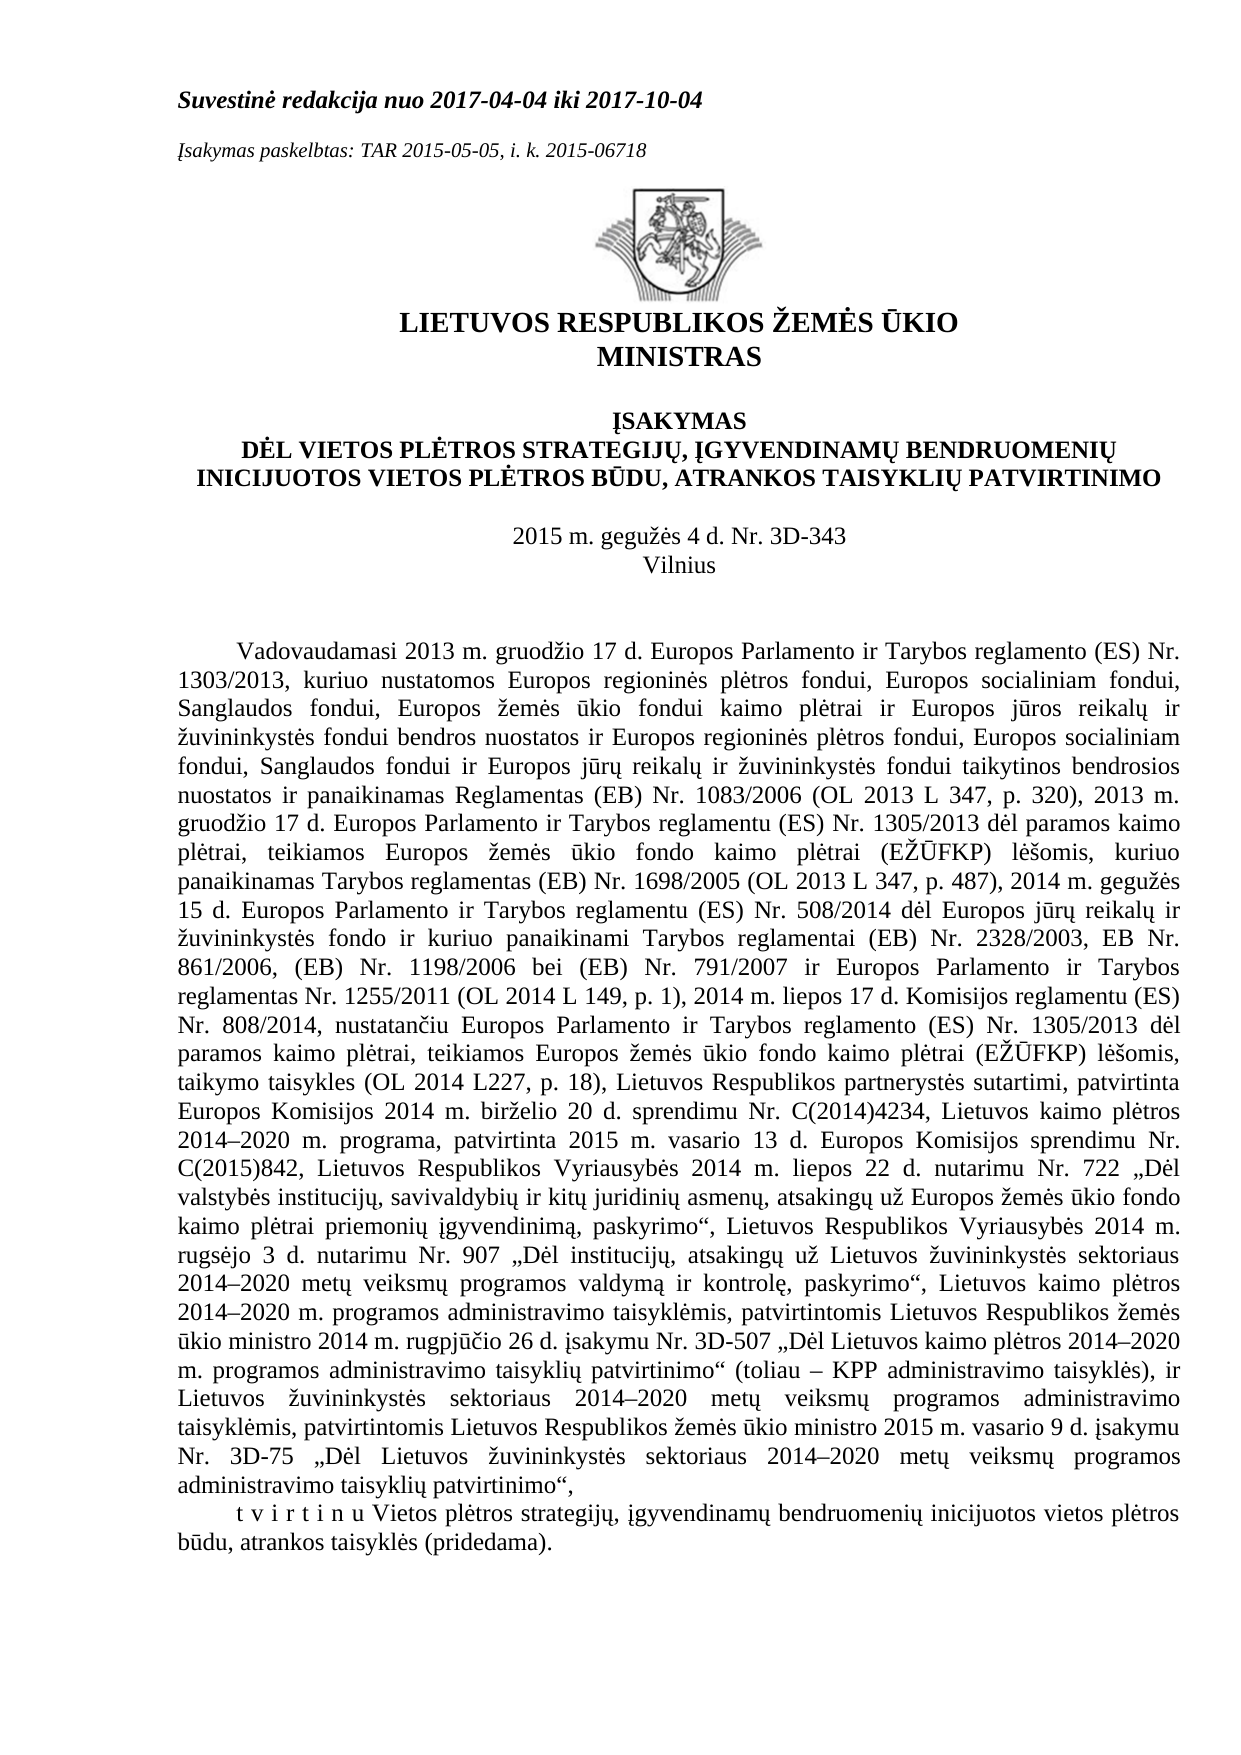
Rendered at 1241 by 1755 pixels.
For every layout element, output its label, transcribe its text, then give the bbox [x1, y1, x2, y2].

text Įsakymas paskelbtas: TAR 2015-05-05, i. k. 2015-06718 [177, 138, 1181, 162]
text t v i r t i n u Vietos plėtros strategijų, įgyvendinamų bendruomenių inicijuotos vietos plėtros būdu, atrankos taisyklės (pridedama). [177, 1498, 1181, 1556]
text Vadovaudamasi 2013 m. gruodžio 17 d. Europos Parlamento ir Tarybos reglamento (ES) Nr. 1303/2013, kuriuo nustatomos Europos regioninės plėtros fondui, Europos socialiniam fondui, Sanglaudos fondui, Europos žemės ūkio fondui kaimo plėtrai ir Europos jūros reikalų ir žuvininkystės fondui bendros nuostatos ir Europos regioninės plėtros fondui, Europos socialiniam fondui, Sanglaudos fondui ir Europos jūrų reikalų ir žuvininkystės fondui taikytinos bendrosios nuostatos ir panaikinamas Reglamentas (EB) Nr. 1083/2006 (OL 2013 L 347, p. 320), 2013 m. gruodžio 17 d. Europos Parlamento ir Tarybos reglamentu (ES) Nr. 1305/2013 dėl paramos kaimo plėtrai, teikiamos Europos žemės ūkio fondo kaimo plėtrai (EŽŪFKP) lėšomis, kuriuo panaikinamas Tarybos reglamentas (EB) Nr. 1698/2005 (OL 2013 L 347, p. 487), 2014 m. gegužės 15 d. Europos Parlamento ir Tarybos reglamentu (ES) Nr. 508/2014 dėl Europos jūrų reikalų ir žuvininkystės fondo ir kuriuo panaikinami Tarybos reglamentai (EB) Nr. 2328/2003, EB Nr. 861/2006, (EB) Nr. 1198/2006 bei (EB) Nr. 791/2007 ir Europos Parlamento ir Tarybos reglamentas Nr. 1255/2011 (OL 2014 L 149, p. 1), 2014 m. liepos 17 d. Komisijos reglamentu (ES) Nr. 808/2014, nustatančiu Europos Parlamento ir Tarybos reglamento (ES) Nr. 1305/2013 dėl paramos kaimo plėtrai, teikiamos Europos žemės ūkio fondo kaimo plėtrai (EŽŪFKP) lėšomis, taikymo taisykles (OL 2014 L227, p. 18), Lietuvos Respublikos partnerystės sutartimi, patvirtinta Europos Komisijos 2014 m. birželio 20 d. sprendimu Nr. C(2014)4234, Lietuvos kaimo plėtros 2014–2020 m. programa, patvirtinta 2015 m. vasario 13 d. Europos Komisijos sprendimu Nr. C(2015)842, Lietuvos Respublikos Vyriausybės 2014 m. liepos 22 d. nutarimu Nr. 722 „Dėl valstybės institucijų, savivaldybių ir kitų juridinių asmenų, atsakingų už Europos žemės ūkio fondo kaimo plėtrai priemonių įgyvendinimą, paskyrimo“, Lietuvos Respublikos Vyriausybės 2014 m. rugsėjo 3 d. nutarimu Nr. 907 „Dėl institucijų, atsakingų už Lietuvos žuvininkystės sektoriaus 2014–2020 metų veiksmų programos valdymą ir kontrolę, paskyrimo“, Lietuvos kaimo plėtros 2014–2020 m. programos administravimo taisyklėmis, patvirtintomis Lietuvos Respublikos žemės ūkio ministro 2014 m. rugpjūčio 26 d. įsakymu Nr. 3D-507 „Dėl Lietuvos kaimo plėtros 2014–2020 m. programos administravimo taisyklių patvirtinimo“ (toliau – KPP administravimo taisyklės), ir Lietuvos žuvininkystės sektoriaus 2014–2020 metų veiksmų programos administravimo taisyklėmis, patvirtintomis Lietuvos Respublikos žemės ūkio ministro 2015 m. vasario 9 d. įsakymu Nr. 3D-75 „Dėl Lietuvos žuvininkystės sektoriaus 2014–2020 metų veiksmų programos administravimo taisyklių patvirtinimo“, [177, 636, 1181, 1498]
text Suvestinė redakcija nuo 2017-04-04 iki 2017-10-04 [177, 85, 1181, 114]
text Vilnius [177, 550, 1181, 578]
text ĮSAKYMAS [177, 406, 1181, 435]
text MINISTRAS [177, 339, 1181, 372]
text LIETUVOS RESPUBLIKOS ŽEMĖS ŪKIO [177, 305, 1181, 339]
text DĖL VIETOS PLĖTROS STRATEGIJŲ, ĮGYVENDINAMŲ BENDRUOMENIŲ INICIJUOTOS VIETOS PLĖTROS BŪDU, ATRANKOS TAISYKLIŲ PATVIRTINIMO [177, 435, 1181, 492]
text 2015 m. gegužės 4 d. Nr. 3D-343 [177, 521, 1181, 550]
